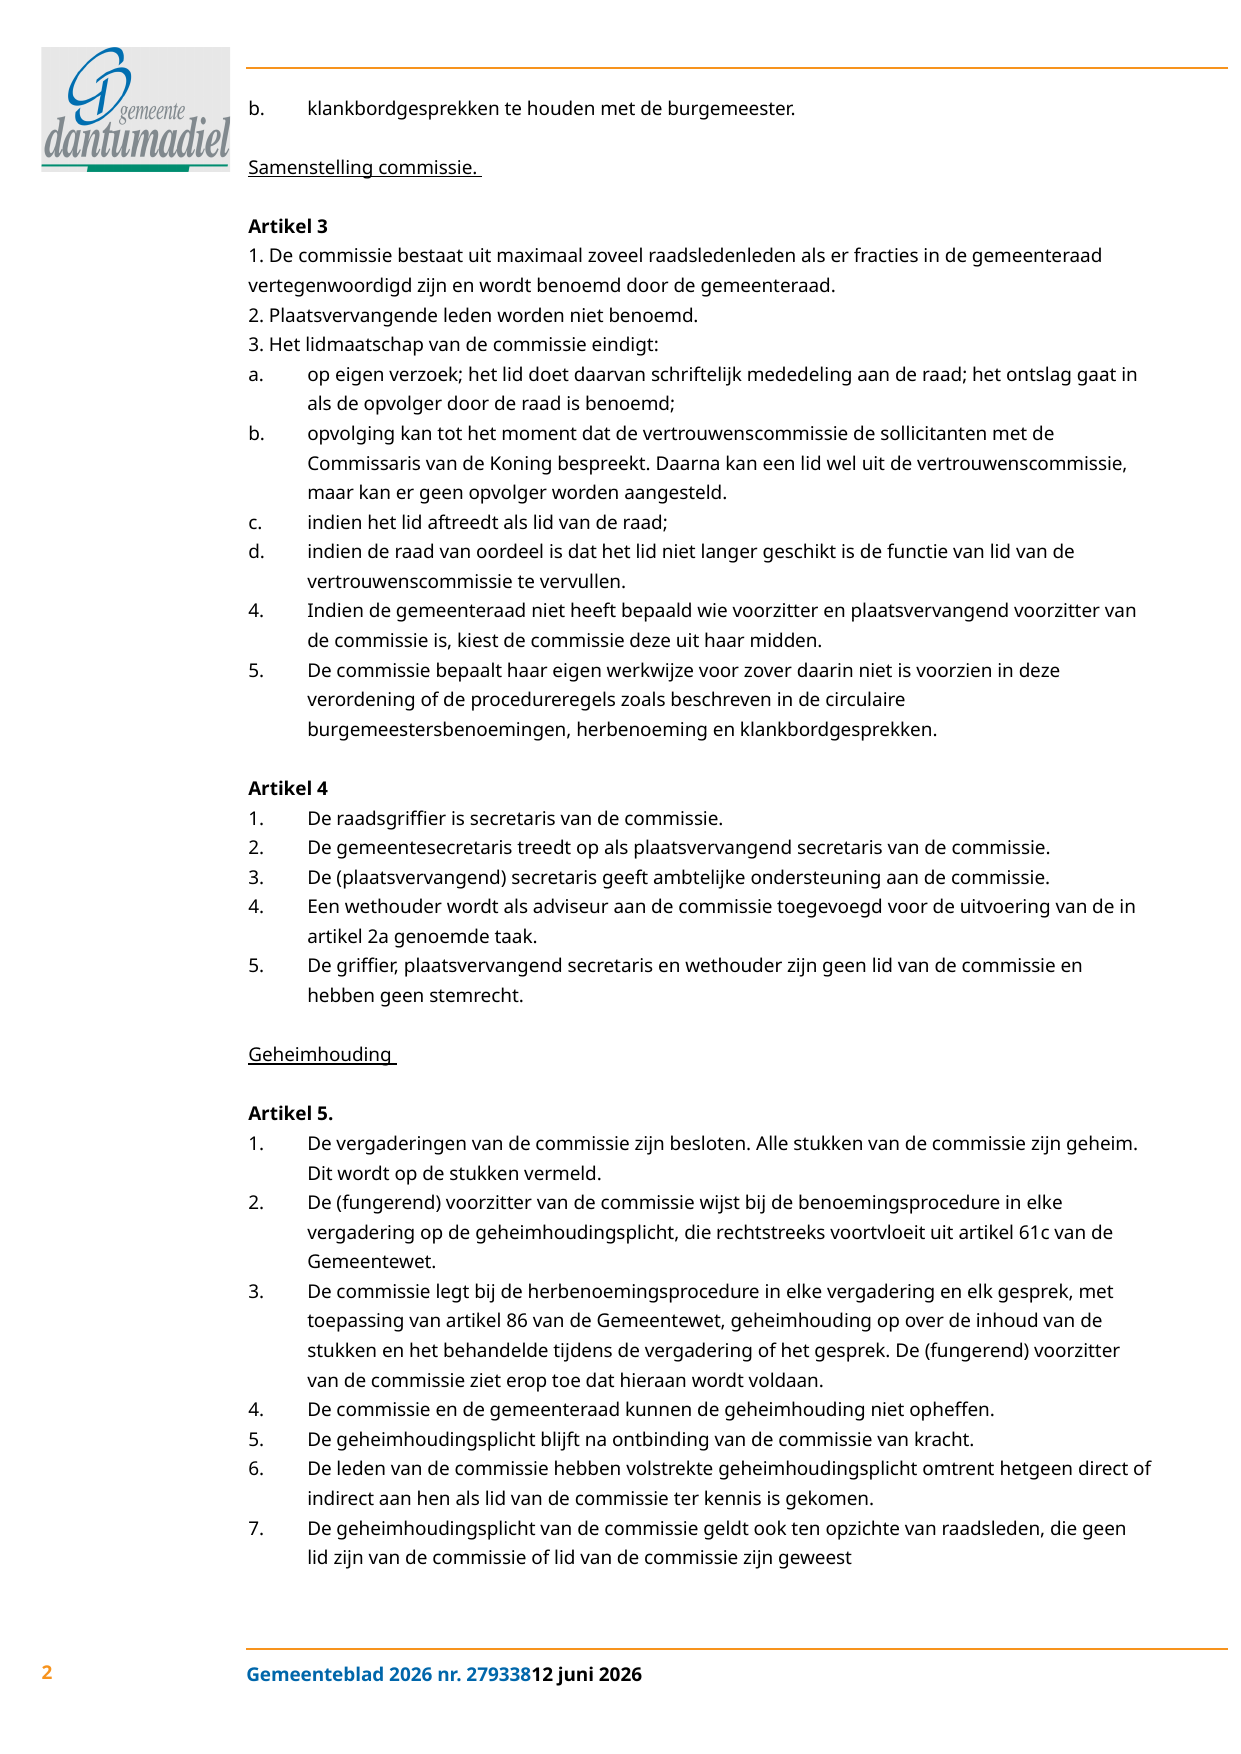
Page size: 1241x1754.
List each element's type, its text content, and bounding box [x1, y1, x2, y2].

list De raadsgriffier is secretaris van de commissie. [248, 805, 1152, 831]
list klankbordgesprekken te houden met de burgemeester. [248, 95, 1152, 121]
list De commissie bepaalt haar eigen werkwijze voor zover daarin niet is voorzien in deze verordening of de procedureregels zoals beschreven in de circulaire burgemeestersbenoemingen, herbenoeming en klankbordgesprekken. [248, 657, 1152, 742]
list opvolging kan tot het moment dat de vertrouwenscommissie de sollicitanten met de Commissaris van de Koning bespreekt. Daarna kan een lid wel uit de vertrouwenscommissie, maar kan er geen opvolger worden aangesteld. [248, 420, 1152, 505]
text Artikel 3 [248, 213, 1152, 239]
text Artikel 4 [248, 775, 1152, 801]
list De vergaderingen van de commissie zijn besloten. Alle stukken van de commissie zijn geheim. Dit wordt op de stukken vermeld. [248, 1130, 1152, 1186]
text 1. De commissie bestaat uit maximaal zoveel raadsledenleden als er fracties in de gemeenteraad vertegenwoordigd zijn en wordt benoemd door de gemeenteraad. [248, 243, 1152, 298]
list indien het lid aftreedt als lid van de raad; [248, 509, 1152, 535]
list De commissie en de gemeenteraad kunnen de geheimhouding niet opheffen. [248, 1396, 1152, 1422]
list De griffier, plaatsvervangend secretaris en wethouder zijn geen lid van de commissie en hebben geen stemrecht. [248, 953, 1152, 1008]
picture [41, 47, 231, 172]
text 2. Plaatsvervangende leden worden niet benoemd. [248, 302, 1152, 328]
text 3. Het lidmaatschap van de commissie eindigt: [248, 331, 1152, 357]
list op eigen verzoek; het lid doet daarvan schriftelijk mededeling aan de raad; het ontslag gaat in als de opvolger door de raad is benoemd; [248, 361, 1152, 416]
list De leden van de commissie hebben volstrekte geheimhoudingsplicht omtrent hetgeen direct of indirect aan hen als lid van de commissie ter kennis is gekomen. [248, 1456, 1152, 1511]
text Artikel 5. [248, 1101, 1152, 1126]
list De (fungerend) voorzitter van de commissie wijst bij de benoemingsprocedure in elke vergadering op de geheimhoudingsplicht, die rechtstreeks voortvloeit uit artikel 61c van de Gemeentewet. [248, 1189, 1152, 1274]
list indien de raad van oordeel is dat het lid niet langer geschikt is de functie van lid van de vertrouwenscommissie te vervullen. [248, 538, 1152, 594]
text Geheimhouding [248, 1041, 1152, 1067]
list De geheimhoudingsplicht blijft na ontbinding van de commissie van kracht. [248, 1426, 1152, 1452]
list De geheimhoudingsplicht van de commissie geldt ook ten opzichte van raadsleden, die geen lid zijn van de commissie of lid van de commissie zijn geweest [248, 1515, 1152, 1570]
list De gemeentesecretaris treedt op als plaatsvervangend secretaris van de commissie. [248, 834, 1152, 860]
list Een wethouder wordt als adviseur aan de commissie toegevoegd voor de uitvoering van de in artikel 2a genoemde taak. [248, 893, 1152, 949]
text Samenstelling commissie. [248, 154, 1152, 180]
list Indien de gemeenteraad niet heeft bepaald wie voorzitter en plaatsvervangend voorzitter van de commissie is, kiest de commissie deze uit haar midden. [248, 598, 1152, 653]
list De commissie legt bij de herbenoemingsprocedure in elke vergadering en elk gesprek, met toepassing van artikel 86 van de Gemeentewet, geheimhouding op over de inhoud van de stukken en het behandelde tijdens de vergadering of het gesprek. De (fungerend) voorzitter van de commissie ziet erop toe dat hieraan wordt voldaan. [248, 1278, 1152, 1393]
list De (plaatsvervangend) secretaris geeft ambtelijke ondersteuning aan de commissie. [248, 864, 1152, 890]
